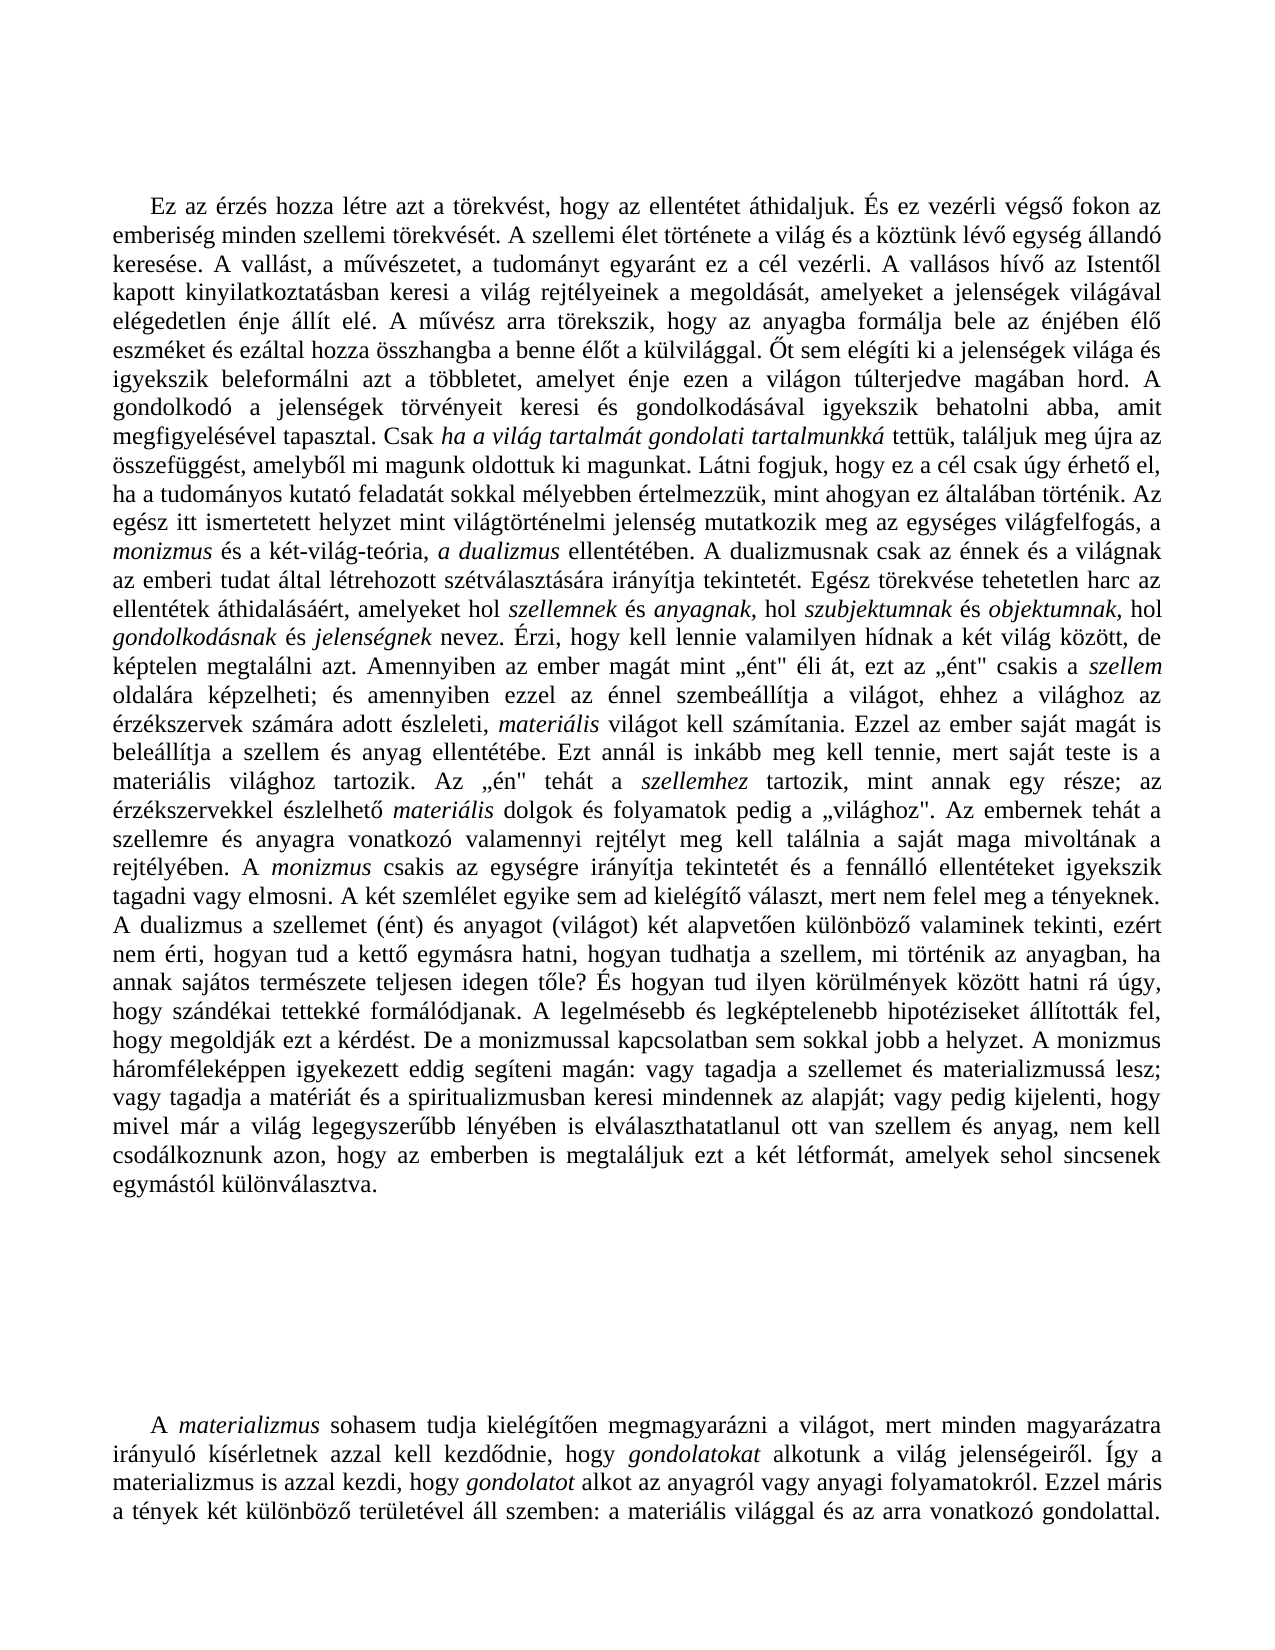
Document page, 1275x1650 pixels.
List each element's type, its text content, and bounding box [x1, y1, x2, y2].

text Ez az érzés hozza létre azt a törekvést, hogy az ellentétet áthidaljuk. És ez vezérli végső fokon az emberiség minden szellemi törekvését. A szellemi élet története a világ és a köztünk lévő egység állandó keresése. A vallást, a művészetet, a tudományt egyaránt ez a cél vezérli. A vallásos hívő az Istentől kapott kinyilatkoztatásban keresi a világ rejtélyeinek a megoldását, amelyeket a jelenségek világával elégedetlen énje állít elé. A művész arra törekszik, hogy az anyagba formálja bele az énjében élő eszméket és ezáltal hozza összhangba a benne élőt a külvilággal. Őt sem elégíti ki a jelenségek világa és igyekszik beleformálni azt a többletet, amelyet énje ezen a világon túlterjedve magában hord. A gondolkodó a jelenségek törvényeit keresi és gondolkodásával igyekszik behatolni abba, amit megfigyelésével tapasztal. Csak ha a világ tartalmát gondolati tartalmunkká tettük, találjuk meg újra az összefüggést, amelyből mi magunk oldottuk ki magunkat. Látni fogjuk, hogy ez a cél csak úgy érhető el, ha a tudományos kutató feladatát sokkal mélyebben értelmezzük, mint ahogyan ez általában történik. Az egész itt ismertetett helyzet mint világtörténelmi jelenség mutatkozik meg az egységes világfelfogás, a monizmus és a két-világ-teória, a dualizmus ellentétében. A dualizmusnak csak az énnek és a világnak az emberi tudat által létrehozott szétválasztására irányítja tekintetét. Egész törekvése tehetetlen harc az ellentétek áthidalásáért, amelyeket hol szellemnek és anyagnak, hol szubjektumnak és objektumnak, hol gondolkodásnak és jelenségnek nevez. Érzi, hogy kell lennie valamilyen hídnak a két világ között, de képtelen megtalálni azt. Amennyiben az ember magát mint „ént" éli át, ezt az „ént" csakis a szellem oldalára képzelheti; és amennyiben ezzel az énnel szembeállítja a világot, ehhez a világhoz az érzékszervek számára adott észleleti, materiális világot kell számítania. Ezzel az ember saját magát is beleállítja a szellem és anyag ellentétébe. Ezt annál is inkább meg kell tennie, mert saját teste is a materiális világhoz tartozik. Az „én" tehát a szellemhez tartozik, mint annak egy része; az érzékszervekkel észlelhető materiális dolgok és folyamatok pedig a „világhoz". Az embernek tehát a szellemre és anyagra vonatkozó valamennyi rejtélyt meg kell találnia a saját maga mivoltának a rejtélyében. A monizmus csakis az egységre irányítja tekintetét és a fennálló ellentéteket igyekszik tagadni vagy elmosni. A két szemlélet egyike sem ad kielégítő választ, mert nem felel meg a tényeknek. A dualizmus a szellemet (ént) és anyagot (világot) két alapvetően különböző valaminek tekinti, ezért nem érti, hogyan tud a kettő egymásra hatni, hogyan tudhatja a szellem, mi történik az anyagban, ha annak sajátos természete teljesen idegen tőle? És hogyan tud ilyen körülmények között hatni rá úgy, hogy szándékai tettekké formálódjanak. A legelmésebb és legképtelenebb hipotéziseket állították fel, hogy megoldják ezt a kérdést. De a monizmussal kapcsolatban sem sokkal jobb a helyzet. A monizmus háromféleképpen igyekezett eddig segíteni magán: vagy tagadja a szellemet és materializmussá lesz; vagy tagadja a matériát és a spiritualizmusban keresi mindennek az alapját; vagy pedig kijelenti, hogy mivel már a világ legegyszerűbb lényében is elválaszthatatlanul ott van szellem és anyag, nem kell csodálkoznunk azon, hogy az emberben is megtaláljuk ezt a két létformát, amelyek sehol sincsenek egymástól különválasztva. [112, 191, 1162, 1197]
text A materializmus sohasem tudja kielégítően megmagyarázni a világot, mert minden magyarázatra irányuló kísérletnek azzal kell kezdődnie, hogy gondolatokat alkotunk a világ jelenségeiről. Így a materializmus is azzal kezdi, hogy gondolatot alkot az anyagról vagy anyagi folyamatokról. Ezzel máris a tények két különböző területével áll szemben: a materiális világgal és az arra vonatkozó gondolattal. [112, 1410, 1162, 1525]
